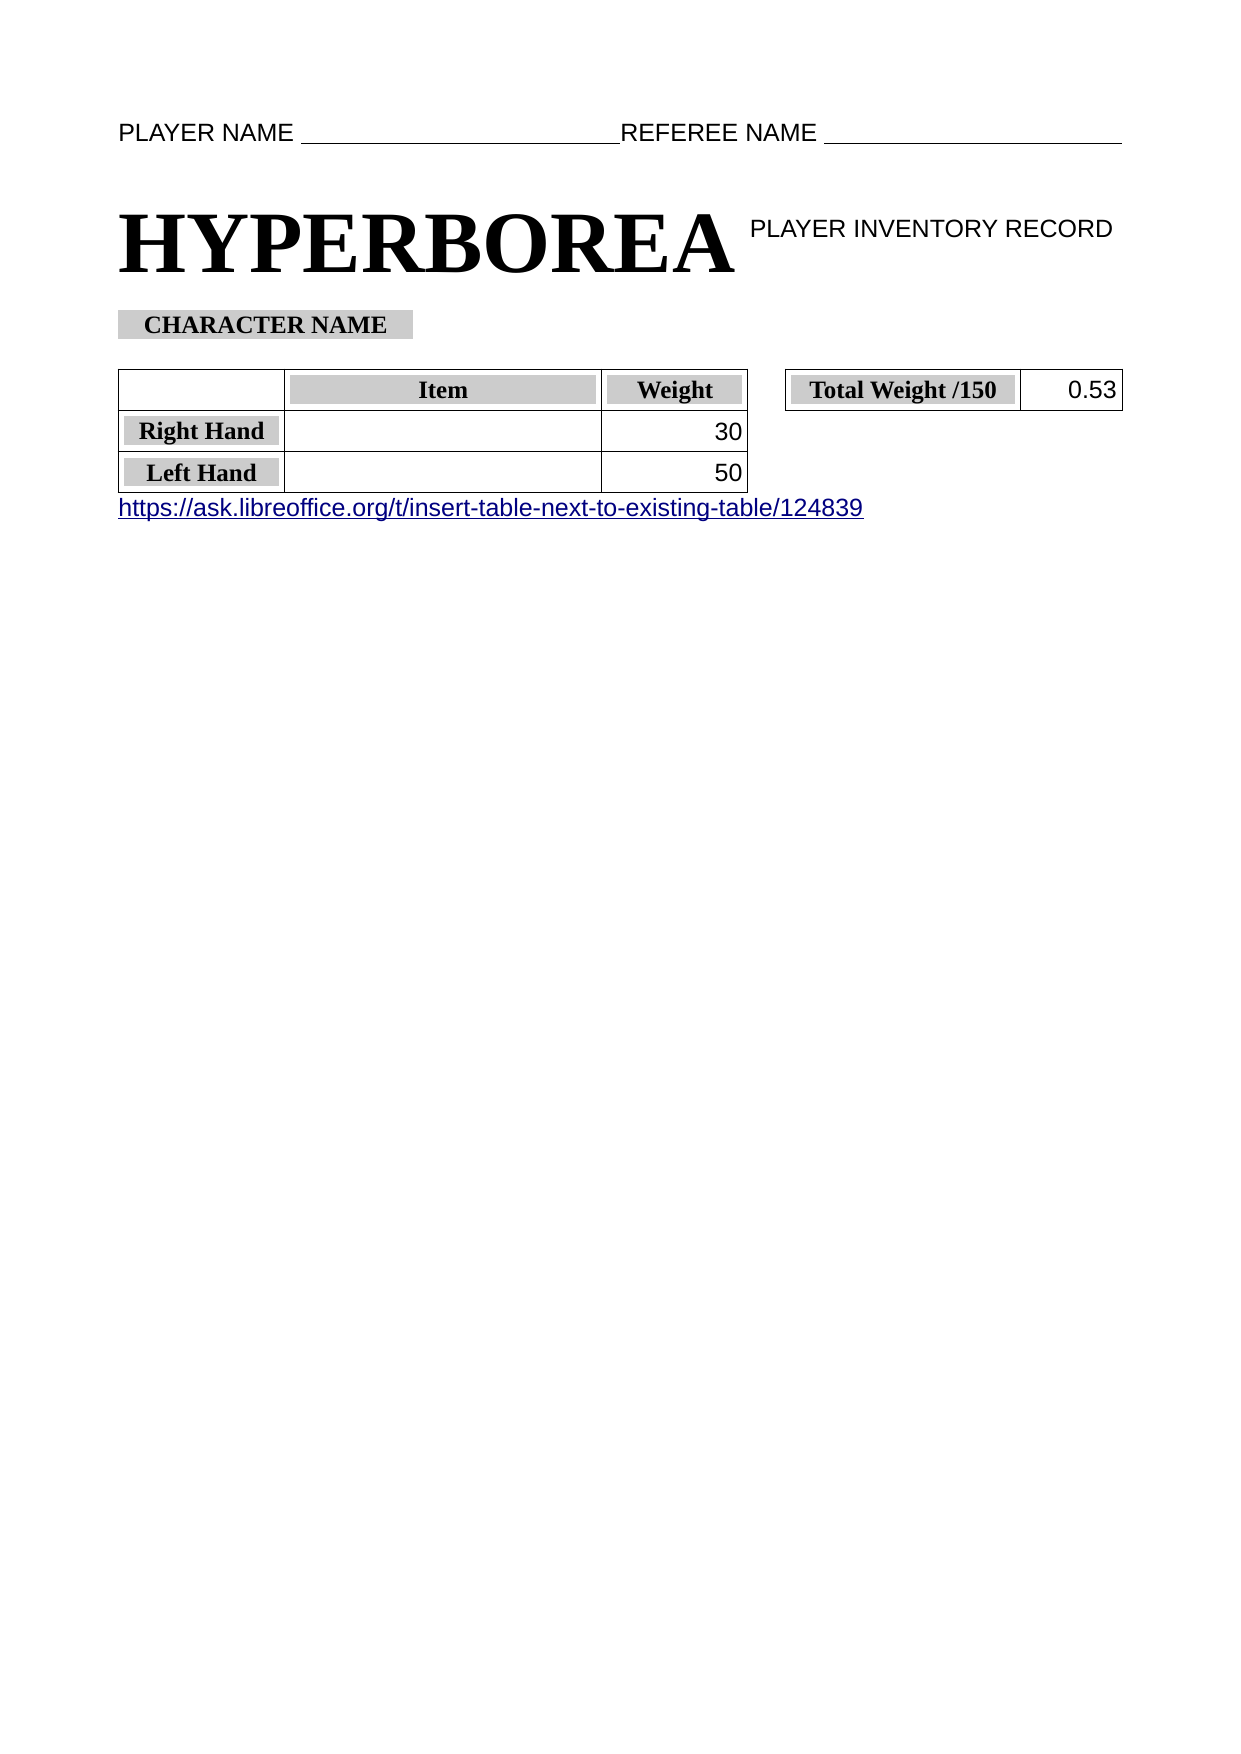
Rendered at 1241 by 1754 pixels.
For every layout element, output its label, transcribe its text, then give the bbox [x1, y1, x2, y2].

table_header [748, 369, 785, 410]
table_cell [1021, 411, 1122, 451]
table_cell 50 [602, 452, 747, 492]
table_header Weight [602, 370, 747, 410]
table_header [119, 370, 284, 410]
table_cell 30 [602, 411, 747, 451]
table_header Item [285, 370, 601, 410]
table_cell [285, 411, 601, 451]
table_cell [285, 452, 601, 492]
table_header 0.53 [1021, 370, 1122, 410]
table_cell Right Hand [119, 411, 284, 451]
table_cell [785, 411, 1021, 451]
text PLAYER NAME REFEREE NAME [118, 118, 1122, 147]
table_cell [748, 410, 785, 451]
table_header [413, 310, 1122, 339]
text PLAYER INVENTORY RECORD [118, 166, 1122, 291]
table_cell Left Hand [119, 452, 284, 492]
subtitle HYPERBOREA [118, 191, 736, 291]
table_cell [748, 451, 785, 492]
text https://ask.libreoffice.org/t/insert-table-next-to-existing-table/124839 [118, 493, 1122, 522]
table_header Total Weight /150 [786, 370, 1020, 410]
table_cell [1021, 451, 1122, 492]
table_cell [785, 451, 1021, 492]
